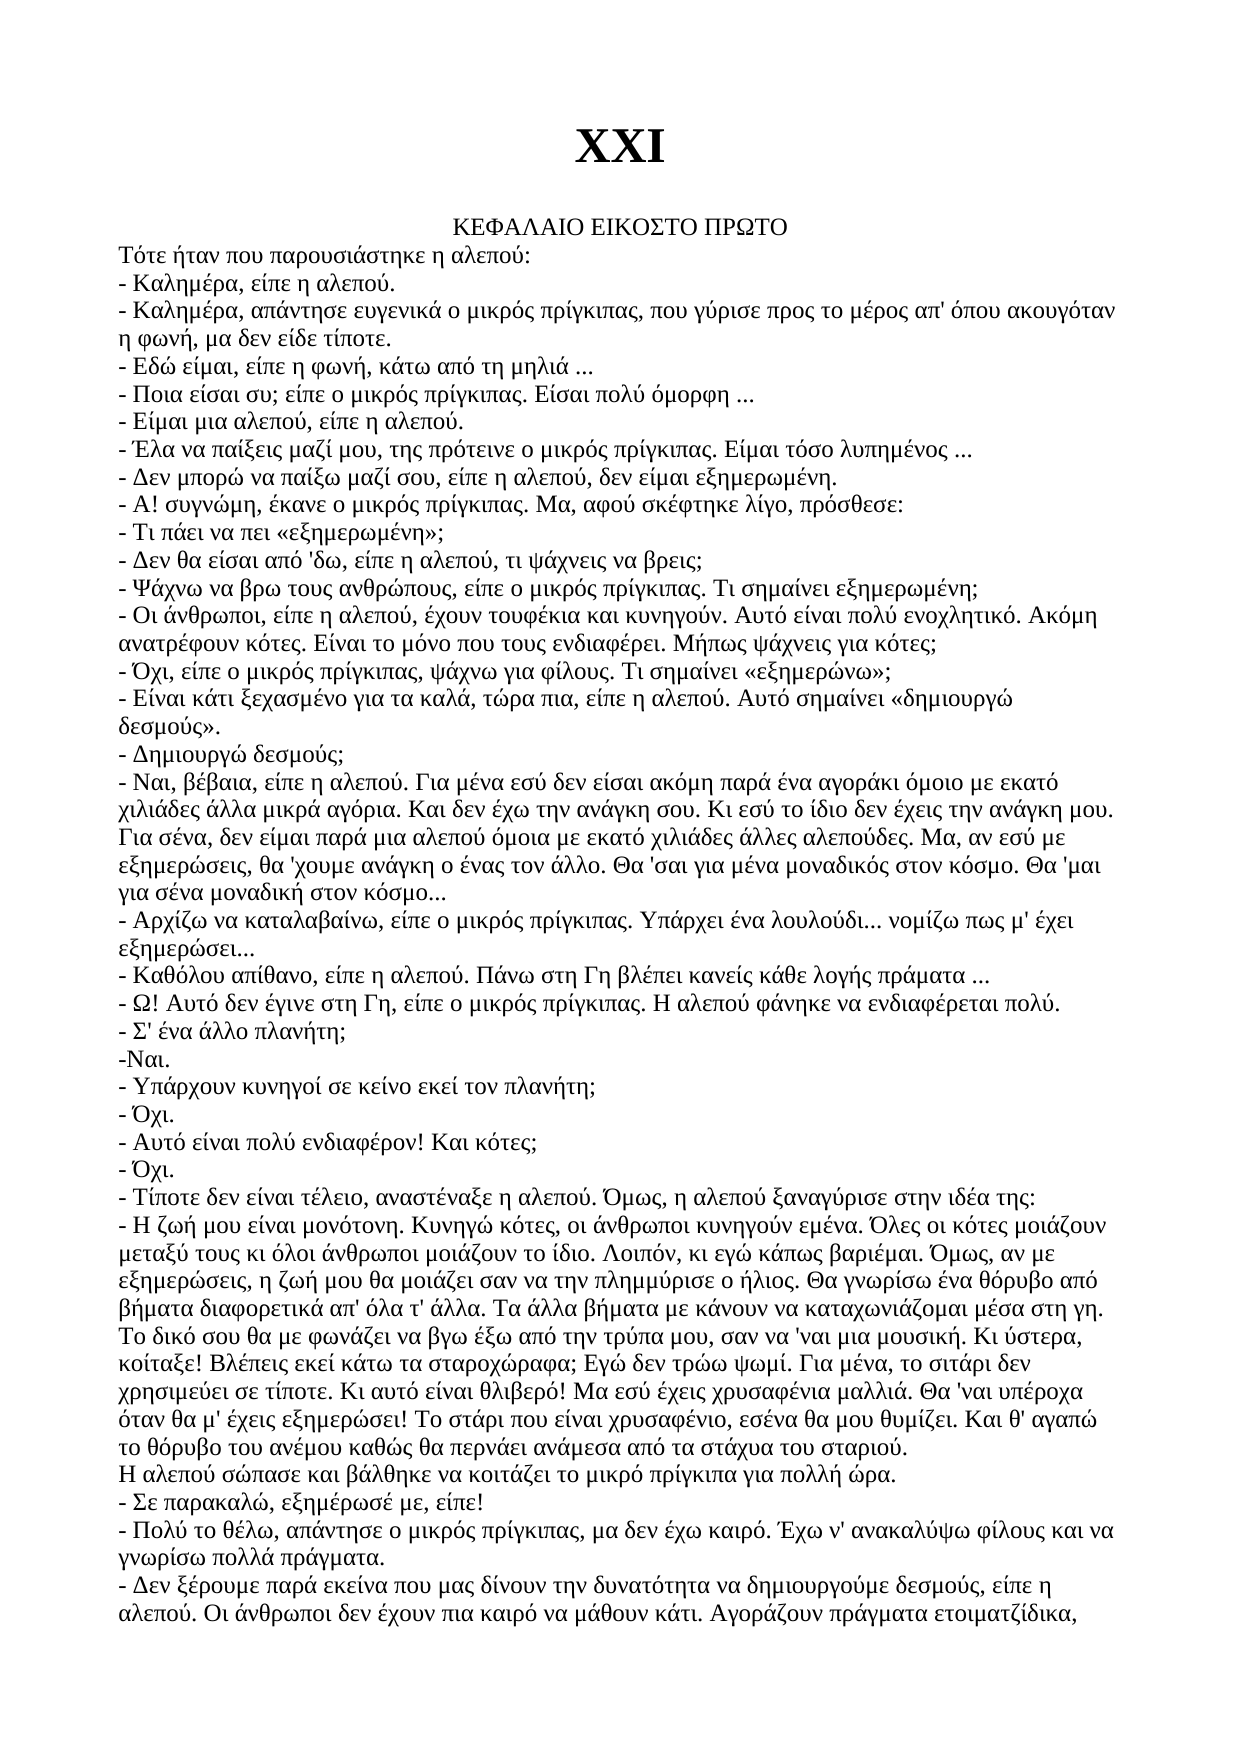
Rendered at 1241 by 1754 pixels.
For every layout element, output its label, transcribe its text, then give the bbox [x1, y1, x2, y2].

text - Ποια είσαι συ; είπε ο μικρός πρίγκιπας. Είσαι πολύ όμορφη ... [118, 380, 1122, 407]
text - Αυτό είναι πολύ ενδιαφέρον! Και κότες; [118, 1128, 1122, 1156]
text - Σ' ένα άλλο πλανήτη; [118, 1017, 1122, 1045]
text - Εδώ είμαι, είπε η φωνή, κάτω από τη μηλιά ... [118, 352, 1122, 380]
text - Δεν ξέρουμε παρά εκείνα που μας δίνουν την δυνατότητα να δημιουργούμε δεσμούς, είπε η αλεπού. Οι άνθρωποι δεν έχουν πια καιρό να μάθουν κάτι. Αγοράζουν πράγματα ετοιματζίδικα, [118, 1571, 1122, 1627]
text - Δεν μπορώ να παίξω μαζί σου, είπε η αλεπού, δεν είμαι εξημερωμένη. [118, 463, 1122, 491]
text - Δεν θα είσαι από 'δω, είπε η αλεπού, τι ψάχνεις να βρεις; [118, 546, 1122, 574]
text - Όχι, είπε ο μικρός πρίγκιπας, ψάχνω για φίλους. Τι σημαίνει «εξημερώνω»; [118, 657, 1122, 684]
text - Πολύ το θέλω, απάντησε ο μικρός πρίγκιπας, μα δεν έχω καιρό. Έχω ν' ανακαλύψω φίλους και να γνωρίσω πολλά πράγματα. [118, 1516, 1122, 1571]
text -Ναι. [118, 1045, 1122, 1072]
text Η αλεπού σώπασε και βάλθηκε να κοιτάζει το μικρό πρίγκιπα για πολλή ώρα. [118, 1460, 1122, 1488]
text - Δημιουργώ δεσμούς; [118, 740, 1122, 768]
text - Είμαι μια αλεπού, είπε η αλεπού. [118, 407, 1122, 435]
text - Είναι κάτι ξεχασμένο για τα καλά, τώρα πια, είπε η αλεπού. Αυτό σημαίνει «δημιουργώ δεσμούς». [118, 684, 1122, 740]
text - Τίποτε δεν είναι τέλειο, αναστέναξε η αλεπού. Όμως, η αλεπού ξαναγύρισε στην ιδέα της: [118, 1183, 1122, 1211]
text - Τι πάει να πει «εξημερωμένη»; [118, 518, 1122, 546]
text Τότε ήταν που παρουσιάστηκε η αλεπού: [118, 241, 1122, 269]
text - Η ζωή μου είναι μονότονη. Κυνηγώ κότες, οι άνθρωποι κυνηγούν εμένα. Όλες οι κότες μοιάζουν μεταξύ τους κι όλοι άνθρωποι μοιάζουν το ίδιο. Λοιπόν, κι εγώ κάπως βαριέμαι. Όμως, αν με εξημερώσεις, η ζωή μου θα μοιάζει σαν να την πλημμύρισε ο ήλιος. Θα γνωρίσω ένα θόρυβο από βήματα διαφορετικά απ' όλα τ' άλλα. Τα άλλα βήματα με κάνουν να καταχωνιάζομαι μέσα στη γη. Το δικό σου θα με φωνάζει να βγω έξω από την τρύπα μου, σαν να 'ναι μια μουσική. Κι ύστερα, κοίταξε! Βλέπεις εκεί κάτω τα σταροχώραφα; Εγώ δεν τρώω ψωμί. Για μένα, το σιτάρι δεν χρησιμεύει σε τίποτε. Κι αυτό είναι θλιβερό! Μα εσύ έχεις χρυσαφένια μαλλιά. Θα 'ναι υπέροχα όταν θα μ' έχεις εξημερώσει! Το στάρι που είναι χρυσαφένιο, εσένα θα μου θυμίζει. Και θ' αγαπώ το θόρυβο του ανέμου καθώς θα περνάει ανάμεσα από τα στάχυα του σταριού. [118, 1211, 1122, 1460]
text - Όχι. [118, 1156, 1122, 1183]
text - Αρχίζω να καταλαβαίνω, είπε ο μικρός πρίγκιπας. Υπάρχει ένα λουλούδι... νομίζω πως μ' έχει εξημερώσει... [118, 906, 1122, 962]
text - Καλημέρα, απάντησε ευγενικά ο μικρός πρίγκιπας, που γύρισε προς το μέρος απ' όπου ακουγόταν η φωνή, μα δεν είδε τίποτε. [118, 297, 1122, 352]
text - Ω! Αυτό δεν έγινε στη Γη, είπε ο μικρός πρίγκιπας. Η αλεπού φάνηκε να ενδιαφέρεται πολύ. [118, 989, 1122, 1017]
text ΚΕΦΑΛΑΙΟ ΕΙΚΟΣΤΟ ΠΡΩΤΟ [118, 213, 1122, 241]
text - Ναι, βέβαια, είπε η αλεπού. Για μένα εσύ δεν είσαι ακόμη παρά ένα αγοράκι όμοιο με εκατό χιλιάδες άλλα μικρά αγόρια. Και δεν έχω την ανάγκη σου. Κι εσύ το ίδιο δεν έχεις την ανάγκη μου. Για σένα, δεν είμαι παρά μια αλεπού όμοια με εκατό χιλιάδες άλλες αλεπούδες. Μα, αν εσύ με εξημερώσεις, θα 'χουμε ανάγκη ο ένας τον άλλο. Θα 'σαι για μένα μοναδικός στον κόσμο. Θα 'μαι για σένα μοναδική στον κόσμο... [118, 768, 1122, 906]
text - Ψάχνω να βρω τους ανθρώπους, είπε ο μικρός πρίγκιπας. Τι σημαίνει εξημερωμένη; [118, 574, 1122, 601]
text - Οι άνθρωποι, είπε η αλεπού, έχουν τουφέκια και κυνηγούν. Αυτό είναι πολύ ενοχλητικό. Ακόμη ανατρέφουν κότες. Είναι το μόνο που τους ενδιαφέρει. Μήπως ψάχνεις για κότες; [118, 601, 1122, 657]
subtitle XXI [118, 118, 1122, 173]
text - Καθόλου απίθανο, είπε η αλεπού. Πάνω στη Γη βλέπει κανείς κάθε λογής πράματα ... [118, 962, 1122, 989]
text - Έλα να παίξεις μαζί μου, της πρότεινε ο μικρός πρίγκιπας. Είμαι τόσο λυπημένος ... [118, 435, 1122, 463]
text - Σε παρακαλώ, εξημέρωσέ με, είπε! [118, 1488, 1122, 1516]
text - Υπάρχουν κυνηγοί σε κείνο εκεί τον πλανήτη; [118, 1072, 1122, 1100]
text - Α! συγνώμη, έκανε ο μικρός πρίγκιπας. Μα, αφού σκέφτηκε λίγο, πρόσθεσε: [118, 491, 1122, 518]
text - Καλημέρα, είπε η αλεπού. [118, 269, 1122, 297]
text - Όχι. [118, 1100, 1122, 1128]
